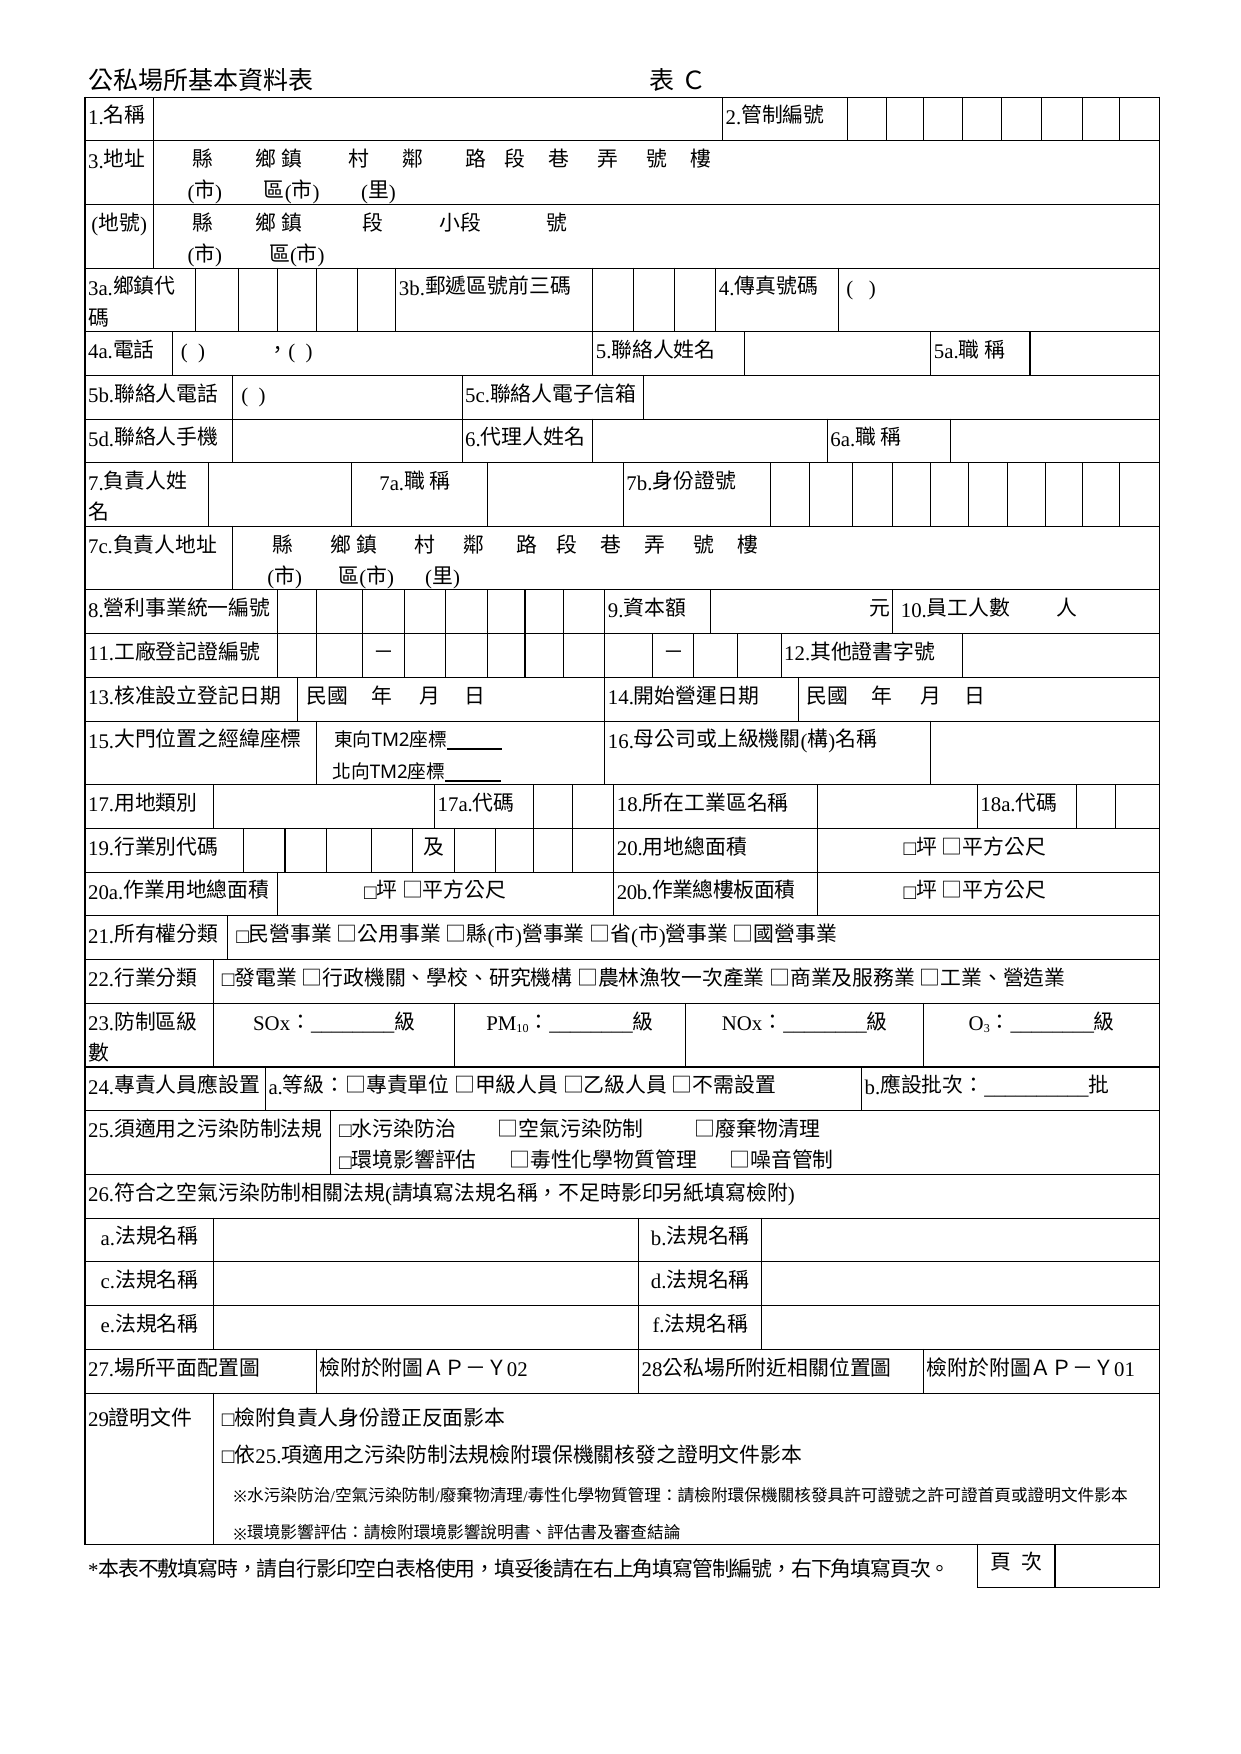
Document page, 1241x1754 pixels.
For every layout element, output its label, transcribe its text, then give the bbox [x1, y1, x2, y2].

table_cell － [653, 634, 693, 677]
table_cell [446, 590, 487, 633]
table_cell [455, 829, 495, 872]
table_cell 20a.作業用地總面積 [86, 873, 277, 915]
table_cell [317, 634, 362, 677]
table_cell [893, 463, 930, 526]
table_cell [1120, 463, 1159, 526]
table_cell 3b.郵遞區號前三碼 [396, 269, 592, 331]
table_cell [694, 634, 737, 677]
table_cell [644, 376, 1159, 418]
table_cell 18.所在工業區名稱 [614, 785, 817, 828]
table_cell [564, 590, 604, 633]
table_cell 民國 年 月 日 [298, 678, 604, 721]
table_cell [526, 634, 563, 677]
table_header 1.名稱 [86, 98, 153, 140]
table_cell 8.營利事業統一編號 [86, 590, 277, 633]
table_cell [931, 463, 968, 526]
table_cell [762, 1219, 1159, 1261]
table_cell [278, 269, 316, 331]
table_header [963, 98, 1001, 140]
table_cell 26.符合之空氣污染防制相關法規(請填寫法規名稱，不足時影印另紙填寫檢附) [86, 1175, 1159, 1217]
table_cell [1116, 785, 1159, 828]
table_cell [573, 785, 613, 828]
table_cell 25.須適用之污染防制法規 [86, 1111, 330, 1174]
table_cell 縣 鄉 鎮 村 鄰 路 段 巷 弄 號 樓 (市) 區(市) (里) [154, 141, 1159, 204]
table_cell 12.其他證書字號 [782, 634, 962, 677]
table_header [848, 98, 886, 140]
table_header 2.管制編號 [723, 98, 847, 140]
table_cell [605, 634, 652, 677]
table_cell 19.行業別代碼 [86, 829, 243, 872]
table_cell [278, 590, 316, 633]
table_cell [214, 1306, 638, 1349]
table_cell 5b.聯絡人電話 [86, 376, 232, 418]
table_cell b.應設批次：__________批 [862, 1068, 1159, 1110]
table_cell 28公私場所附近相關位置圖 [639, 1350, 923, 1392]
table_cell 4.傳真號碼 [716, 269, 838, 331]
table_cell [214, 1262, 638, 1305]
table_cell □坪 □平方公尺 [278, 873, 613, 915]
table_cell [1077, 785, 1115, 828]
table_cell [745, 332, 930, 375]
table_cell [771, 463, 809, 526]
table_cell [1056, 1545, 1159, 1587]
table_cell a.法規名稱 [86, 1219, 213, 1261]
table_cell 5.聯絡人姓名 [593, 332, 744, 375]
table_cell [446, 634, 487, 677]
table_cell □發電業 □行政機關、學校、研究機構 □農林漁牧一次產業 □商業及服務業 □工業、營造業 [214, 960, 1159, 1003]
table_cell *本表不敷填寫時，請自行影印空白表格使用，填妥後請在右上角填寫管制編號，右下角填寫頁次。 [85, 1545, 977, 1587]
table_cell [818, 785, 977, 828]
table_cell 5a.職 稱 [931, 332, 1029, 375]
table_cell 7b.身份證號 [624, 463, 770, 526]
table_cell ( ) [839, 269, 1159, 331]
table_cell [317, 269, 357, 331]
table_cell 6.代理人姓名 [463, 420, 592, 462]
table_cell b.法規名稱 [639, 1219, 761, 1261]
table_cell [564, 634, 604, 677]
table_header [1002, 98, 1041, 140]
table_cell [196, 269, 238, 331]
table_cell 縣 鄉 鎮 村 鄰 路 段 巷 弄 號 樓 (市) 區(市) (里) [233, 527, 1159, 589]
table_cell [1008, 463, 1045, 526]
table_header [154, 98, 722, 140]
table_cell [405, 590, 445, 633]
table_cell [488, 463, 623, 526]
table_cell [762, 1306, 1159, 1349]
table_cell 元 [711, 590, 892, 633]
table_cell a.等級：□專責單位 □甲級人員 □乙級人員 □不需設置 [266, 1068, 861, 1110]
table_cell [363, 590, 404, 633]
table_cell [286, 829, 326, 872]
table_header [1042, 98, 1082, 140]
table_cell 7c.負責人地址 [86, 527, 232, 589]
table_cell 6a.職 稱 [828, 420, 950, 462]
table_header [1083, 98, 1119, 140]
table_cell 3a.鄉鎮代碼 [86, 269, 195, 331]
table_cell □檢附負責人身份證正反面影本 □依25.項適用之污染防制法規檢附環保機關核發之證明文件影本 ※水污染防治/空氣污染防制/廢棄物清理/毒性化學物質管理：請檢附環保機關核發具許可證號之許可證首頁或證明文件影本 ※環境影響評估：請檢附環境影響說明書、評估書及審查結論 [214, 1394, 1159, 1543]
table_cell 及 [413, 829, 454, 872]
text 公私場所基本資料表 表 Ｃ [89, 59, 1163, 97]
table_cell [1031, 332, 1159, 375]
table_cell 縣 鄉 鎮 段 小段 號 (市) 區(市) [154, 205, 1159, 267]
table_cell 4a.電話 [86, 332, 172, 375]
table_cell ( ) ，( ) [173, 332, 592, 375]
table_cell [209, 463, 351, 526]
table_cell 16.母公司或上級機關(構)名稱 [605, 722, 930, 784]
table_cell [969, 463, 1007, 526]
table_cell 民國 年 月 日 [799, 678, 1159, 721]
table_cell [810, 463, 852, 526]
table_cell 檢附於附圖ＡＰ－Ｙ02 [317, 1350, 638, 1392]
table_cell [278, 634, 316, 677]
table_cell ( ) [233, 376, 462, 418]
table_cell 22.行業分類 [86, 960, 213, 1003]
table_cell [593, 420, 827, 462]
table_cell [405, 634, 445, 677]
table_cell [233, 420, 462, 462]
table_cell 15.大門位置之經緯座標 [86, 722, 316, 784]
table_cell [1083, 463, 1119, 526]
table_cell 頁 次 [978, 1545, 1054, 1587]
table_cell PM10：________級 [455, 1004, 685, 1066]
table_cell 14.開始營運日期 [605, 678, 798, 721]
table_cell [593, 269, 633, 331]
table_cell [214, 785, 434, 828]
table_cell □坪 □平方公尺 [818, 873, 1159, 915]
table_cell [931, 722, 1159, 784]
table_cell 23.防制區級數 [86, 1004, 213, 1066]
table_cell SOx：________級 [214, 1004, 454, 1066]
table_cell 29證明文件 [86, 1394, 213, 1543]
table_cell 10.員工人數 人 [893, 590, 1159, 633]
table_cell 3.地址 [86, 141, 153, 204]
table_cell [327, 829, 371, 872]
table_header [1120, 98, 1159, 140]
table_cell [488, 634, 524, 677]
table_cell 9.資本額 [605, 590, 710, 633]
table_cell 20.用地總面積 [614, 829, 817, 872]
table_cell 18a.代碼 [978, 785, 1076, 828]
table_cell 27.場所平面配置圖 [86, 1350, 316, 1392]
table_cell 17a.代碼 [435, 785, 533, 828]
table_cell 20b.作業總樓板面積 [614, 873, 817, 915]
table_cell [963, 634, 1159, 677]
table_cell [372, 829, 412, 872]
table_cell d.法規名稱 [639, 1262, 761, 1305]
table_cell □坪 □平方公尺 [818, 829, 1159, 872]
table_cell [534, 829, 572, 872]
table_cell □水污染防治 □空氣污染防制 □廢棄物清理 □環境影響評估 □毒性化學物質管理 □噪音管制 [331, 1111, 1159, 1174]
table_cell 11.工廠登記證編號 [86, 634, 277, 677]
table_cell [1046, 463, 1082, 526]
table_cell □民營事業 □公用事業 □縣(市)營事業 □省(市)營事業 □國營事業 [228, 916, 1159, 959]
table_cell [214, 1219, 638, 1261]
table_cell [738, 634, 781, 677]
table_cell [526, 590, 563, 633]
table_cell O3：________級 [924, 1004, 1159, 1066]
table_cell 13.核准設立登記日期 [86, 678, 297, 721]
table_cell NOx：________級 [686, 1004, 923, 1066]
table_cell (地號) [86, 205, 153, 267]
table_cell 檢附於附圖ＡＰ－Ｙ01 [924, 1350, 1159, 1392]
table_cell 24.專責人員應設置 [86, 1068, 265, 1110]
table_cell [573, 829, 613, 872]
table_cell 17.用地類別 [86, 785, 213, 828]
table_header [887, 98, 923, 140]
table_cell [496, 829, 533, 872]
table_cell e.法規名稱 [86, 1306, 213, 1349]
table_cell [534, 785, 572, 828]
table_cell [951, 420, 1159, 462]
table_cell [244, 829, 284, 872]
table_cell 7.負責人姓名 [86, 463, 208, 526]
table_cell 5c.聯絡人電子信箱 [463, 376, 643, 418]
table_cell [853, 463, 892, 526]
table_cell [239, 269, 277, 331]
table_cell － [363, 634, 404, 677]
table_cell 5d.聯絡人手機 [86, 420, 232, 462]
table_cell [358, 269, 395, 331]
table_header [924, 98, 962, 140]
table_cell [317, 590, 362, 633]
table_cell 7a.職 稱 [352, 463, 487, 526]
table_cell 東向TM2座標 北向TM2座標 [317, 722, 604, 784]
table_cell [634, 269, 674, 331]
table_cell [762, 1262, 1159, 1305]
table_cell [675, 269, 715, 331]
table_cell 21.所有權分類 [86, 916, 227, 959]
table_cell c.法規名稱 [86, 1262, 213, 1305]
table_cell f.法規名稱 [639, 1306, 761, 1349]
table_cell [488, 590, 524, 633]
